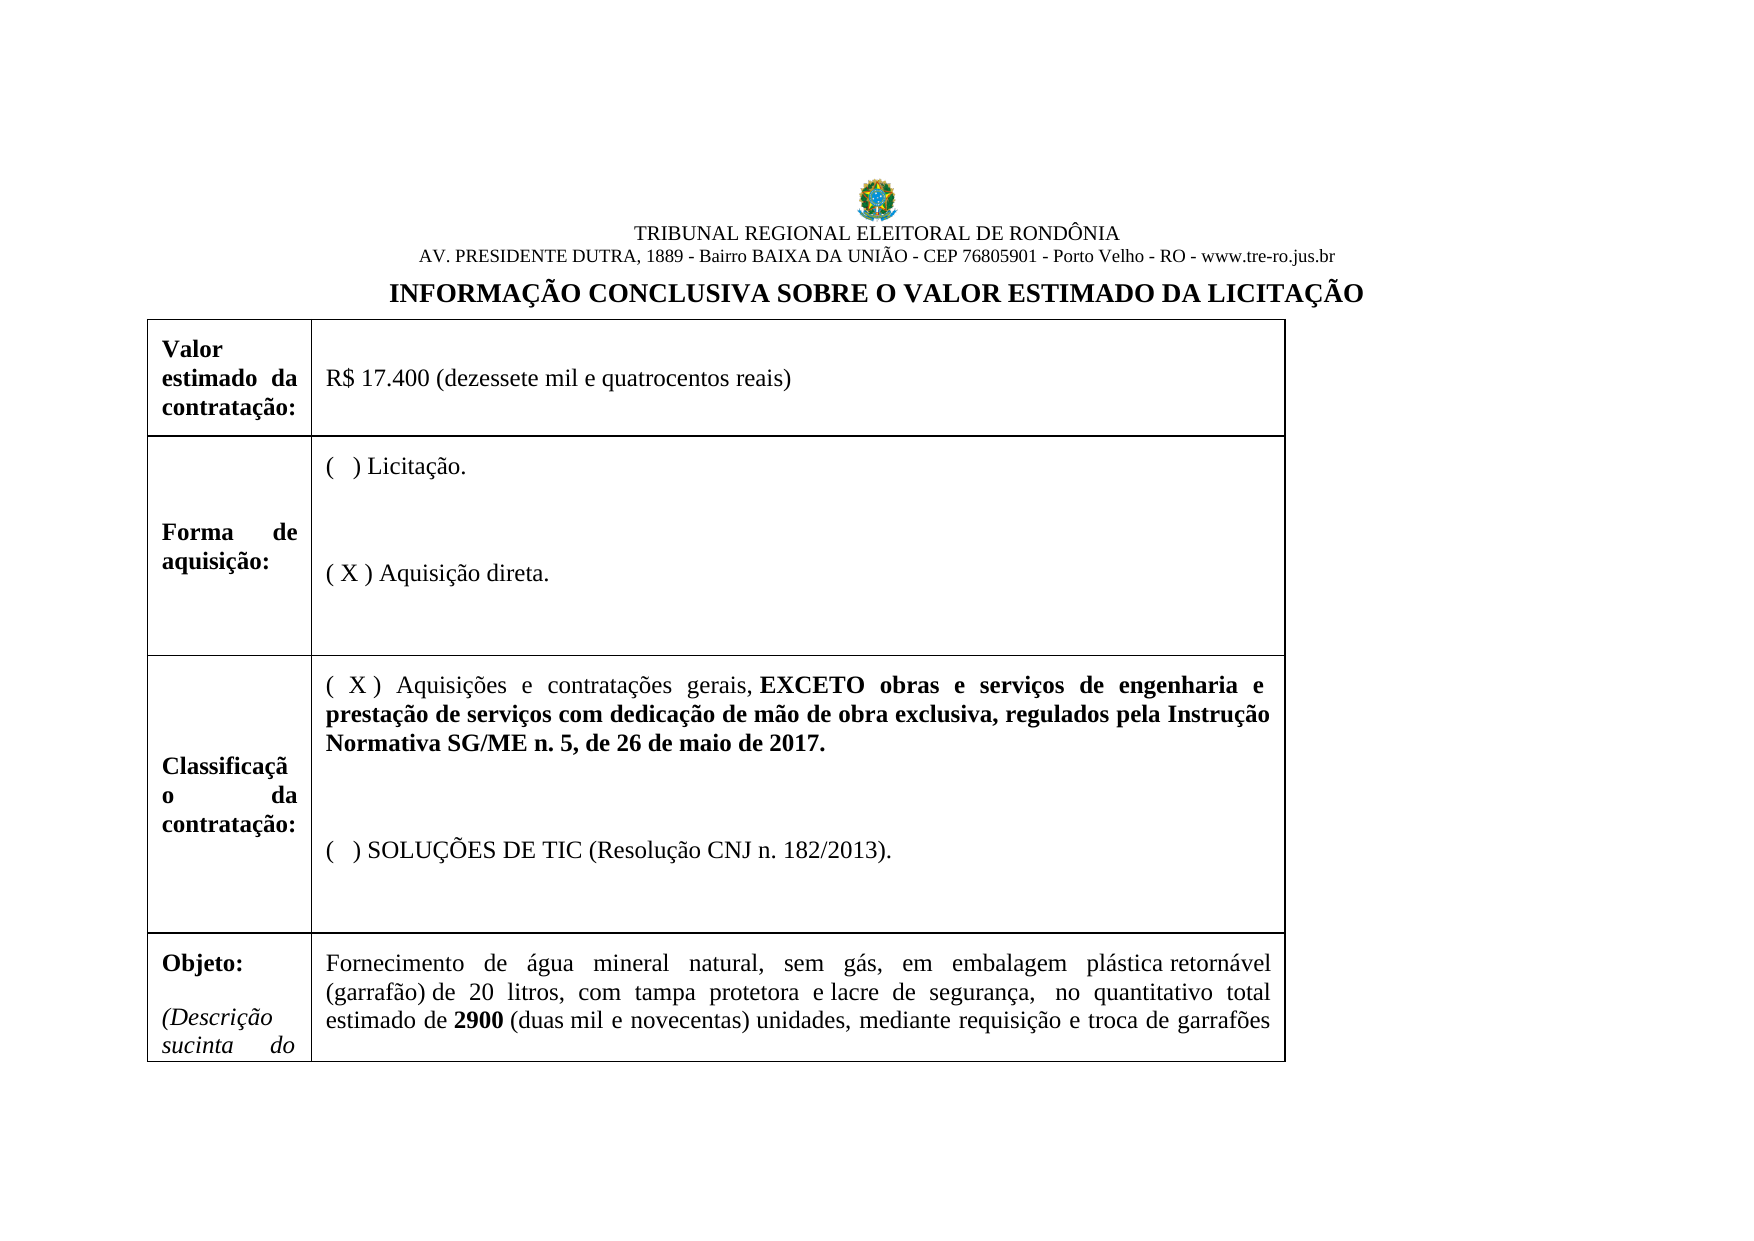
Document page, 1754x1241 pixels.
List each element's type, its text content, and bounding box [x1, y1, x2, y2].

table_cell Forma de aquisição: [148, 437, 311, 655]
text TRIBUNAL REGIONAL ELEITORAL DE RONDÔNIA [148, 221, 1606, 245]
text AV. PRESIDENTE DUTRA, 1889 - Bairro BAIXA DA UNIÃO - CEP 76805901 - Porto Velho - RO - www.tre-ro.jus.br [148, 245, 1606, 267]
table_cell Objeto: (Descrição sucinta do [148, 934, 311, 1061]
table_cell Classificação da contratação: [148, 656, 311, 932]
table_cell ( X ) Aquisições e contratações gerais, EXCETO obras e serviços de engenharia e prestação de serviços com dedicação de mão de obra exclusiva, regulados pela Instrução Normativa SG/ME n. 5, de 26 de maio de 2017. ( ) SOLUÇÕES DE TIC (Resolução CNJ n. 182/2013). [312, 656, 1284, 932]
text INFORMAÇÃO CONCLUSIVA SOBRE O VALOR ESTIMADO DA LICITAÇÃO [148, 277, 1606, 308]
table_header R$ 17.400 (dezessete mil e quatrocentos reais) [312, 320, 1284, 435]
table_header Valor estimado da contratação: [148, 320, 311, 435]
table_cell Fornecimento de água mineral natural, sem gás, em embalagem plástica retornável (garrafão) de 20 litros, com tampa protetora e lacre de segurança, no quantitativo total estimado de 2900 (duas mil e novecentas) unidades, mediante requisição e troca de garrafões [312, 934, 1284, 1061]
table_cell ( ) Licitação. ( X ) Aquisição direta. [312, 437, 1284, 655]
